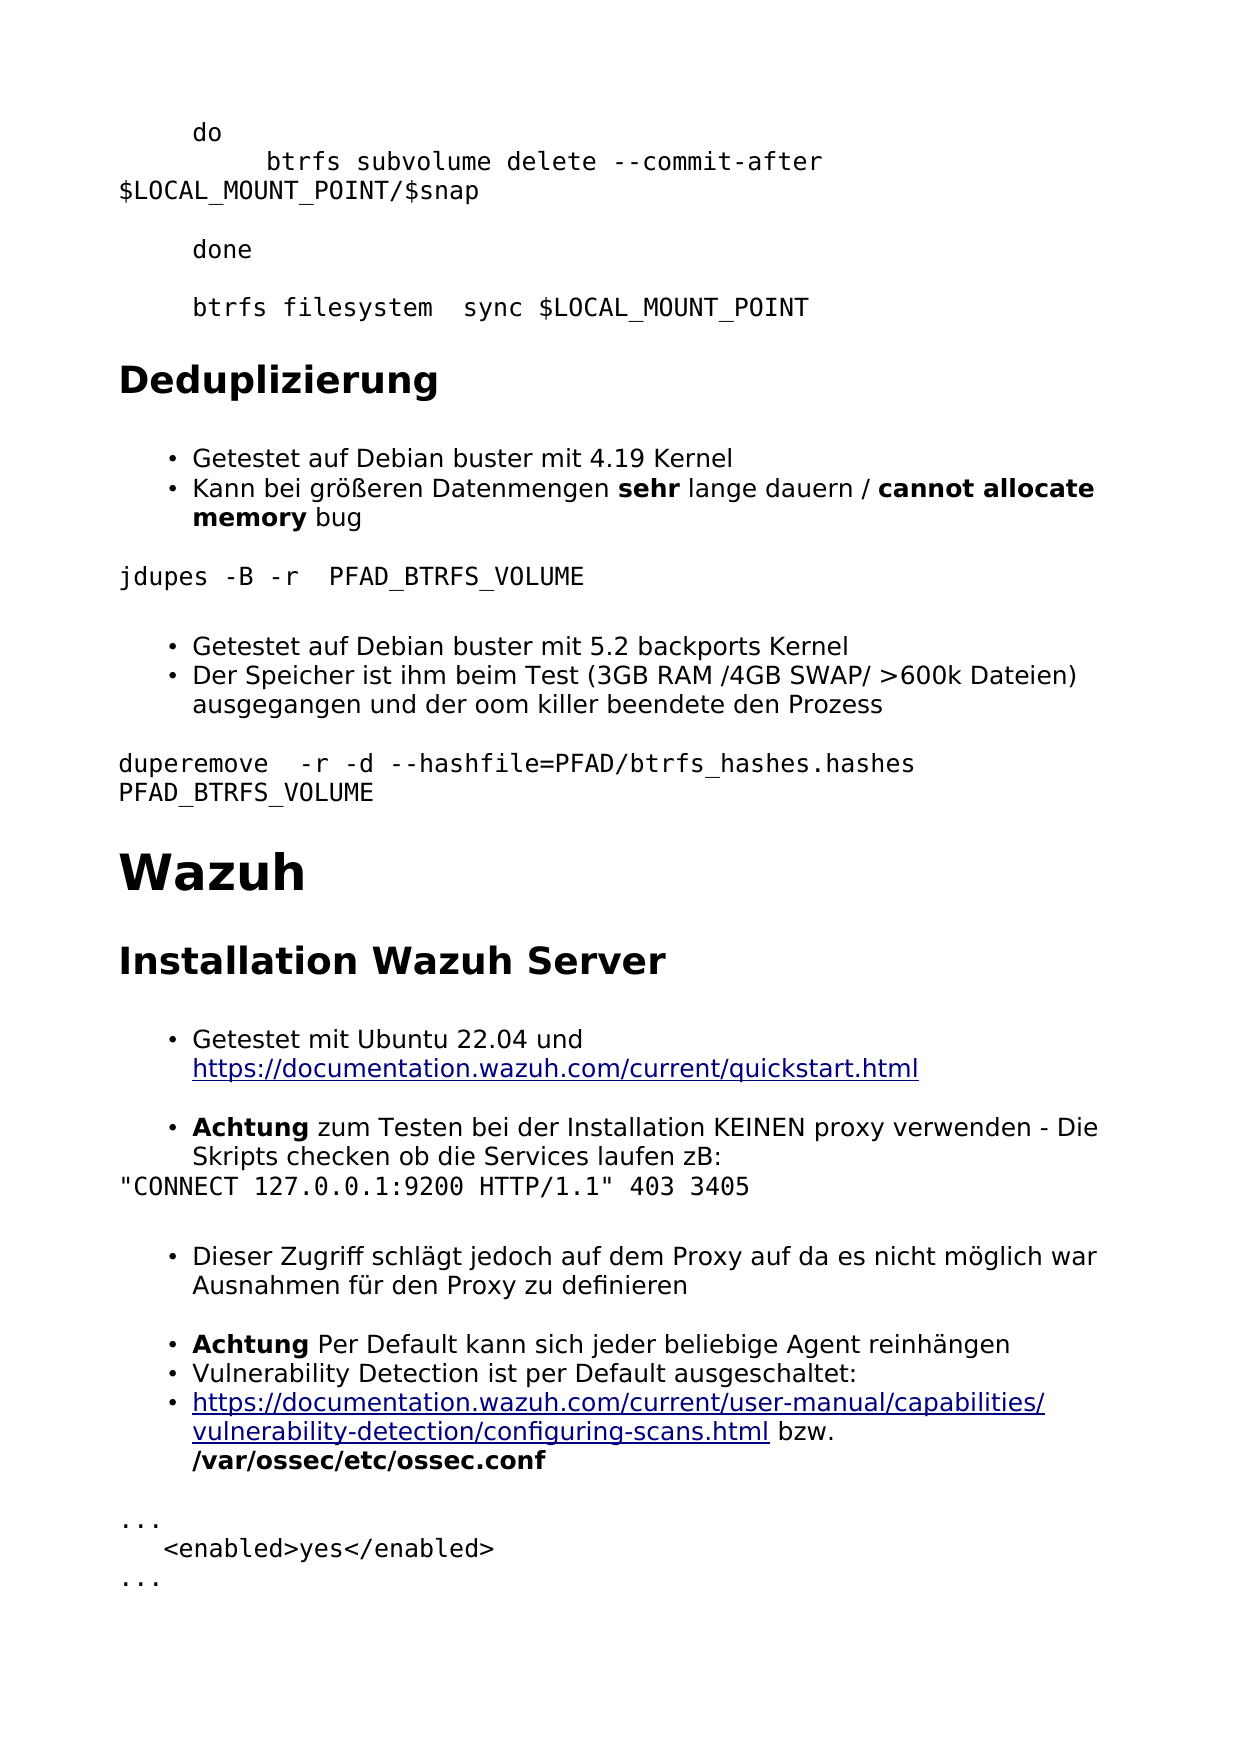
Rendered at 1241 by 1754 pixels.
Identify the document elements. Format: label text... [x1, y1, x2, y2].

list https://documentation.wazuh.com/current/user-manual/capabilities/vulnerability-detection/configuring-scans.html bzw. /var/ossec/etc/ossec.conf [177, 1388, 1122, 1476]
list Achtung Per Default kann sich jeder beliebige Agent reinhängen [177, 1330, 1122, 1359]
text ... <enabled>yes</enabled> ... [118, 1505, 1122, 1593]
subtitle Installation Wazuh Server [118, 940, 1122, 983]
list Vulnerability Detection ist per Default ausgeschaltet: [177, 1359, 1122, 1388]
list Getestet auf Debian buster mit 4.19 Kernel [177, 445, 1122, 474]
list Dieser Zugriff schlägt jedoch auf dem Proxy auf da es nicht möglich war Ausnahmen für den Proxy zu definieren [177, 1242, 1122, 1300]
list Der Speicher ist ihm beim Test (3GB RAM /4GB SWAP/ >600k Dateien) ausgegangen und der oom killer beendete den Prozess [177, 661, 1122, 719]
list Getestet mit Ubuntu 22.04 und https://documentation.wazuh.com/current/quickstart.html [177, 1026, 1122, 1084]
list Kann bei größeren Datenmengen sehr lange dauern / cannot allocate memory bug [177, 474, 1122, 532]
list Achtung zum Testen bei der Installation KEINEN proxy verwenden - Die Skripts checken ob die Services laufen zB: [177, 1113, 1122, 1172]
text jdupes -B -r PFAD_BTRFS_VOLUME [118, 562, 1122, 591]
text "CONNECT 127.0.0.1:9200 HTTP/1.1" 403 3405 [118, 1172, 1122, 1201]
text do btrfs subvolume delete --commit-after $LOCAL_MOUNT_POINT/$snap done btrfs filesystem sync $LOCAL_MOUNT_POINT [118, 118, 1122, 322]
subtitle Deduplizierung [118, 359, 1122, 403]
list Getestet auf Debian buster mit 5.2 backports Kernel [177, 632, 1122, 661]
subtitle Wazuh [118, 844, 1122, 902]
text duperemove -r -d --hashfile=PFAD/btrfs_hashes.hashes PFAD_BTRFS_VOLUME [118, 749, 1122, 807]
